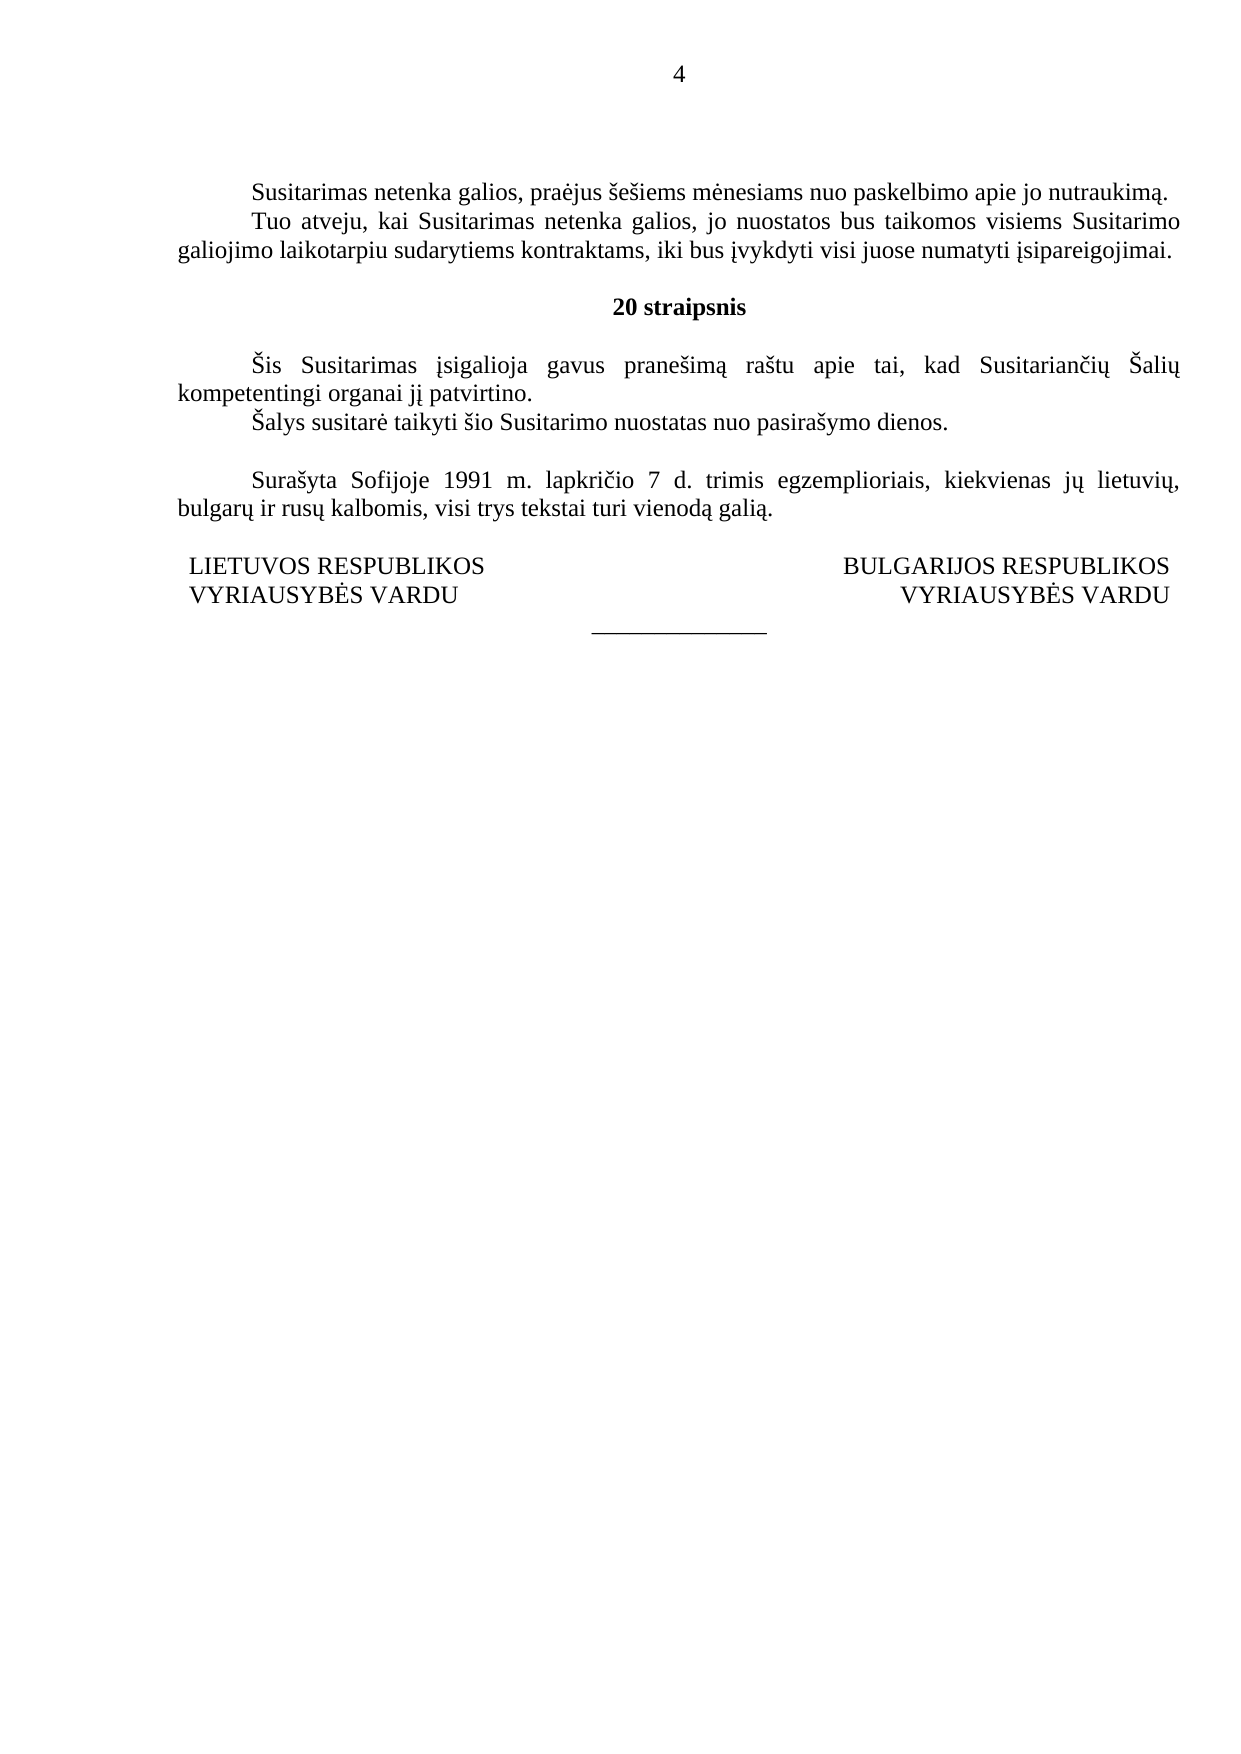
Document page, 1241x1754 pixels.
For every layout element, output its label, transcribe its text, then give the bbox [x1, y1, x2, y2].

text 20 straipsnis [177, 292, 1181, 321]
text Šis Susitarimas įsigalioja gavus pranešimą raštu apie tai, kad Susitariančių Šalių kompetentingi organai jį patvirtino. [177, 350, 1181, 407]
text Šalys susitarė taikyti šio Susitarimo nuostatas nuo pasirašymo dienos. [177, 407, 1181, 436]
text Tuo atveju, kai Susitarimas netenka galios, jo nuostatos bus taikomos visiems Susitarimo galiojimo laikotarpiu sudarytiems kontraktams, iki bus įvykdyti visi juose numatyti įsipareigojimai. [177, 206, 1181, 263]
table_header BULGARIJOS RESPUBLIKOS VYRIAUSYBĖS VARDU [679, 551, 1181, 608]
text ______________ [177, 608, 1181, 637]
text Surašyta Sofijoje 1991 m. lapkričio 7 d. trimis egzemplioriais, kiekvienas jų lietuvių, bulgarų ir rusų kalbomis, visi trys tekstai turi vienodą galią. [177, 465, 1181, 522]
text Susitarimas netenka galios, praėjus šešiems mėnesiams nuo paskelbimo apie jo nutraukimą. [177, 177, 1181, 206]
table_header LIETUVOS RESPUBLIKOS VYRIAUSYBĖS VARDU [177, 551, 679, 608]
